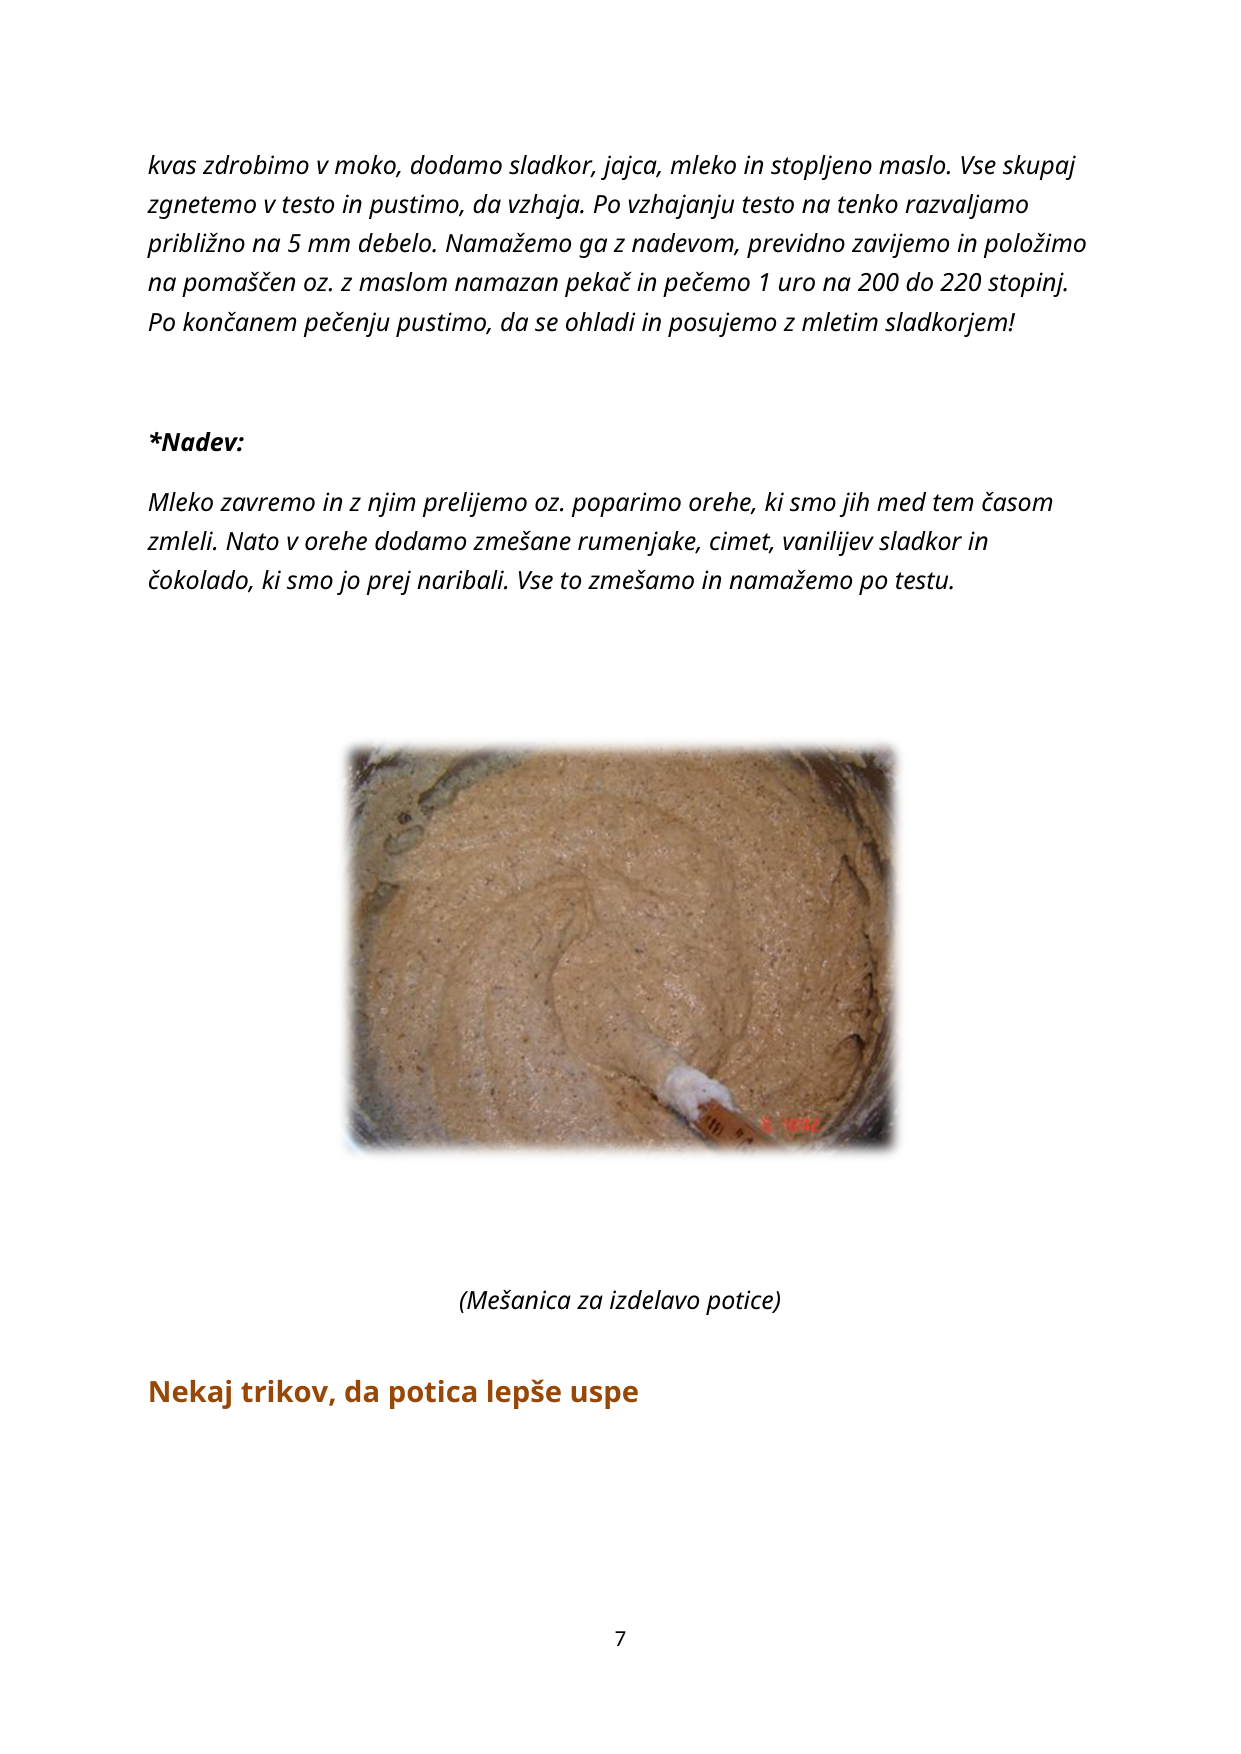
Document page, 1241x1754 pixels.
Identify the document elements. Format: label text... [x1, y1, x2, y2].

text *Nadev: [148, 424, 1093, 458]
subtitle Nekaj trikov, da potica lepše uspe [148, 1372, 1093, 1411]
text Mleko zavremo in z njim prelijemo oz. poparimo orehe, ki smo jih med tem časom zmleli. Nato v orehe dodamo zmešane rumenjake, cimet, vanilijev sladkor in čokolado, ki smo jo prej naribali. Vse to zmešamo in namažemo po testu. [148, 484, 1093, 597]
text (Mešanica za izdelavo potice) [148, 1283, 1093, 1317]
picture [334, 735, 908, 1162]
text kvas zdrobimo v moko, dodamo sladkor, jajca, mleko in stopljeno maslo. Vse skupaj zgnetemo v testo in pustimo, da vzhaja. Po vzhajanju testo na tenko razvaljamo približno na 5 mm debelo. Namažemo ga z nadevom, previdno zavijemo in položimo na pomaščen oz. z maslom namazan pekač in pečemo 1 uro na 200 do 220 stopinj. Po končanem pečenju pustimo, da se ohladi in posujemo z mletim sladkorjem! [148, 148, 1093, 338]
